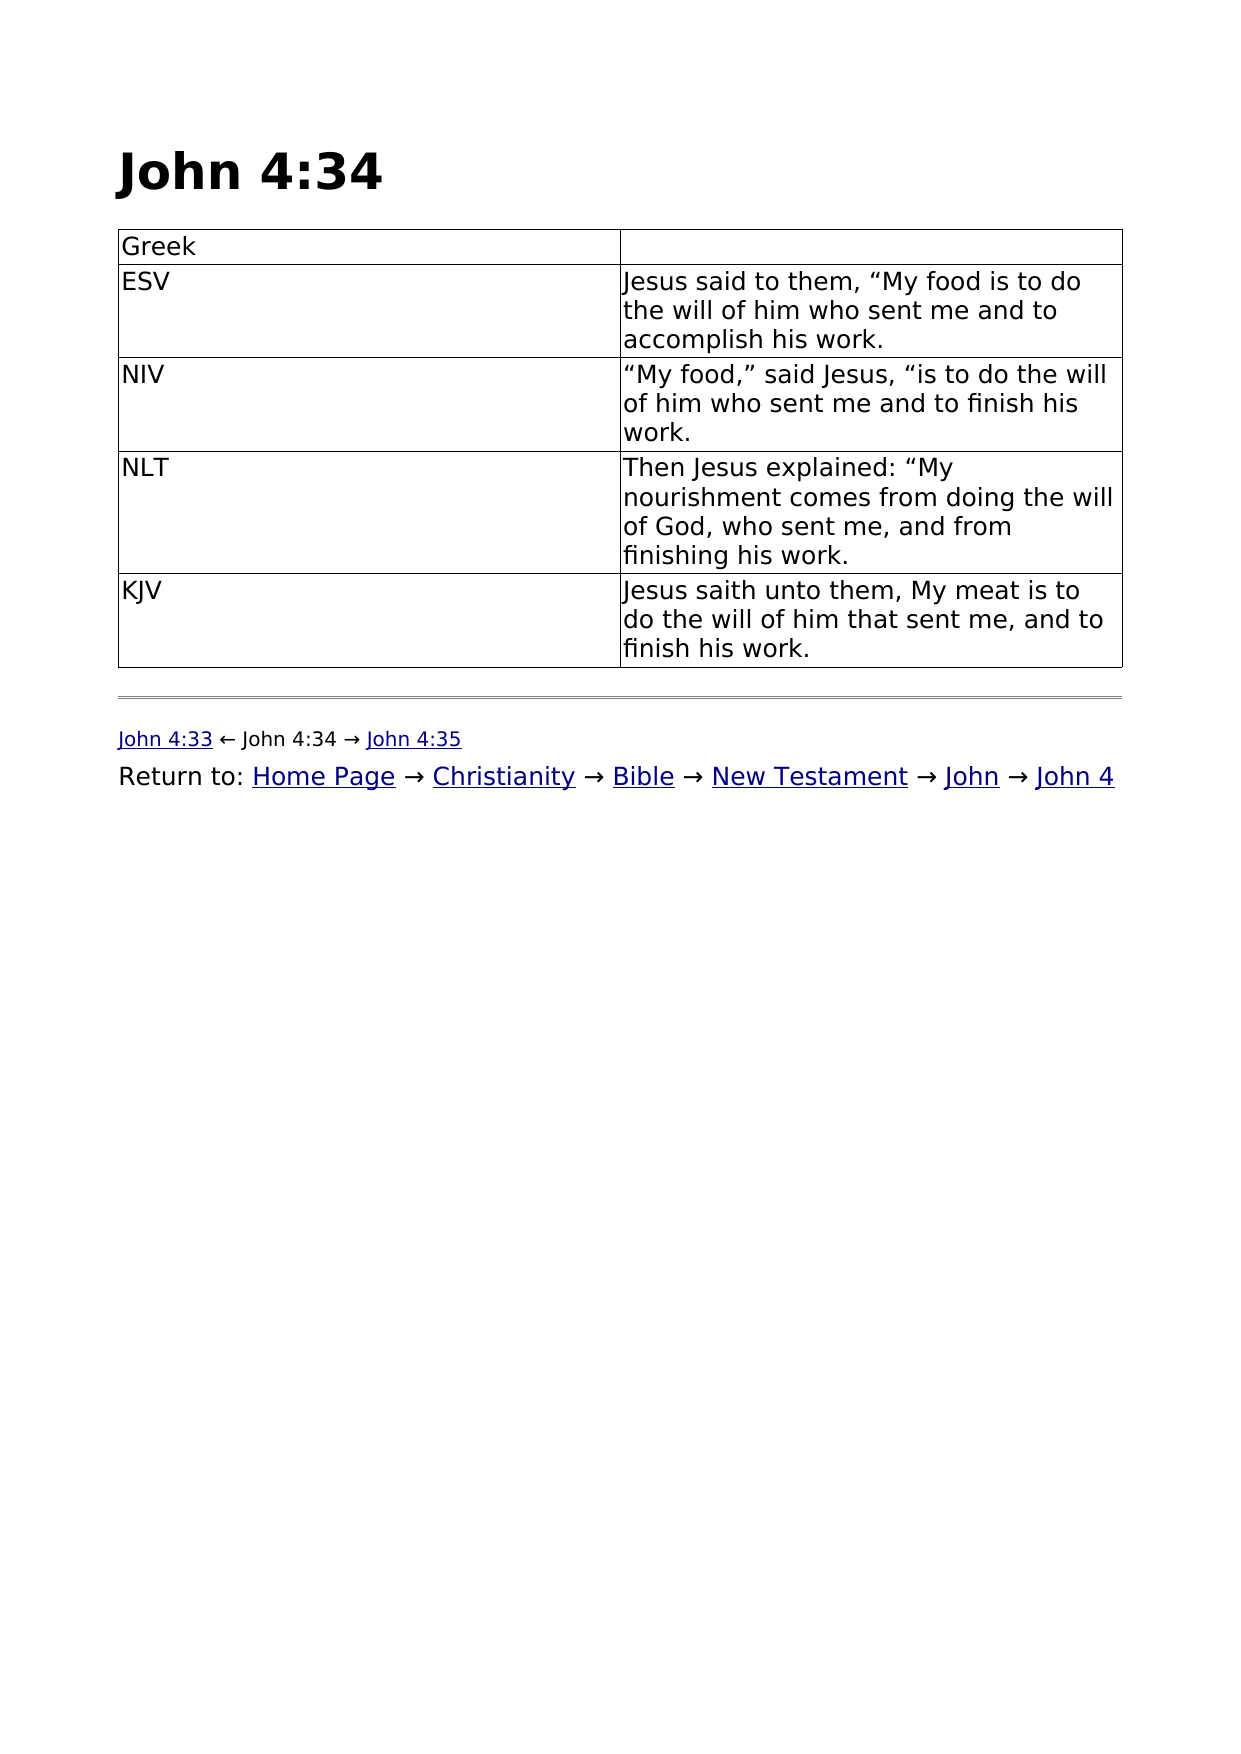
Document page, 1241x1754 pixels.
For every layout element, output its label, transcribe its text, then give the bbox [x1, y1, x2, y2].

table_cell Then Jesus explained: “My nourishment comes from doing the will of God, who sent me, and from finishing his work. [621, 452, 1122, 573]
table_header [621, 230, 1122, 264]
table_cell Jesus saith unto them, My meat is to do the will of him that sent me, and to finish his work. [621, 574, 1122, 667]
text Return to: Home Page → Christianity → Bible → New Testament → John → John 4 [118, 762, 1122, 791]
table_cell Jesus said to them, “My food is to do the will of him who sent me and to accomplish his work. [621, 265, 1122, 357]
text John 4:33 ← John 4:34 → John 4:35 [118, 728, 1122, 762]
table_header Greek [119, 230, 620, 264]
table_cell NIV [119, 358, 620, 451]
table_cell NLT [119, 452, 620, 573]
subtitle John 4:34 [118, 143, 1122, 201]
table_cell “My food,” said Jesus, “is to do the will of him who sent me and to finish his work. [621, 358, 1122, 451]
table_cell KJV [119, 574, 620, 667]
table_cell ESV [119, 265, 620, 357]
